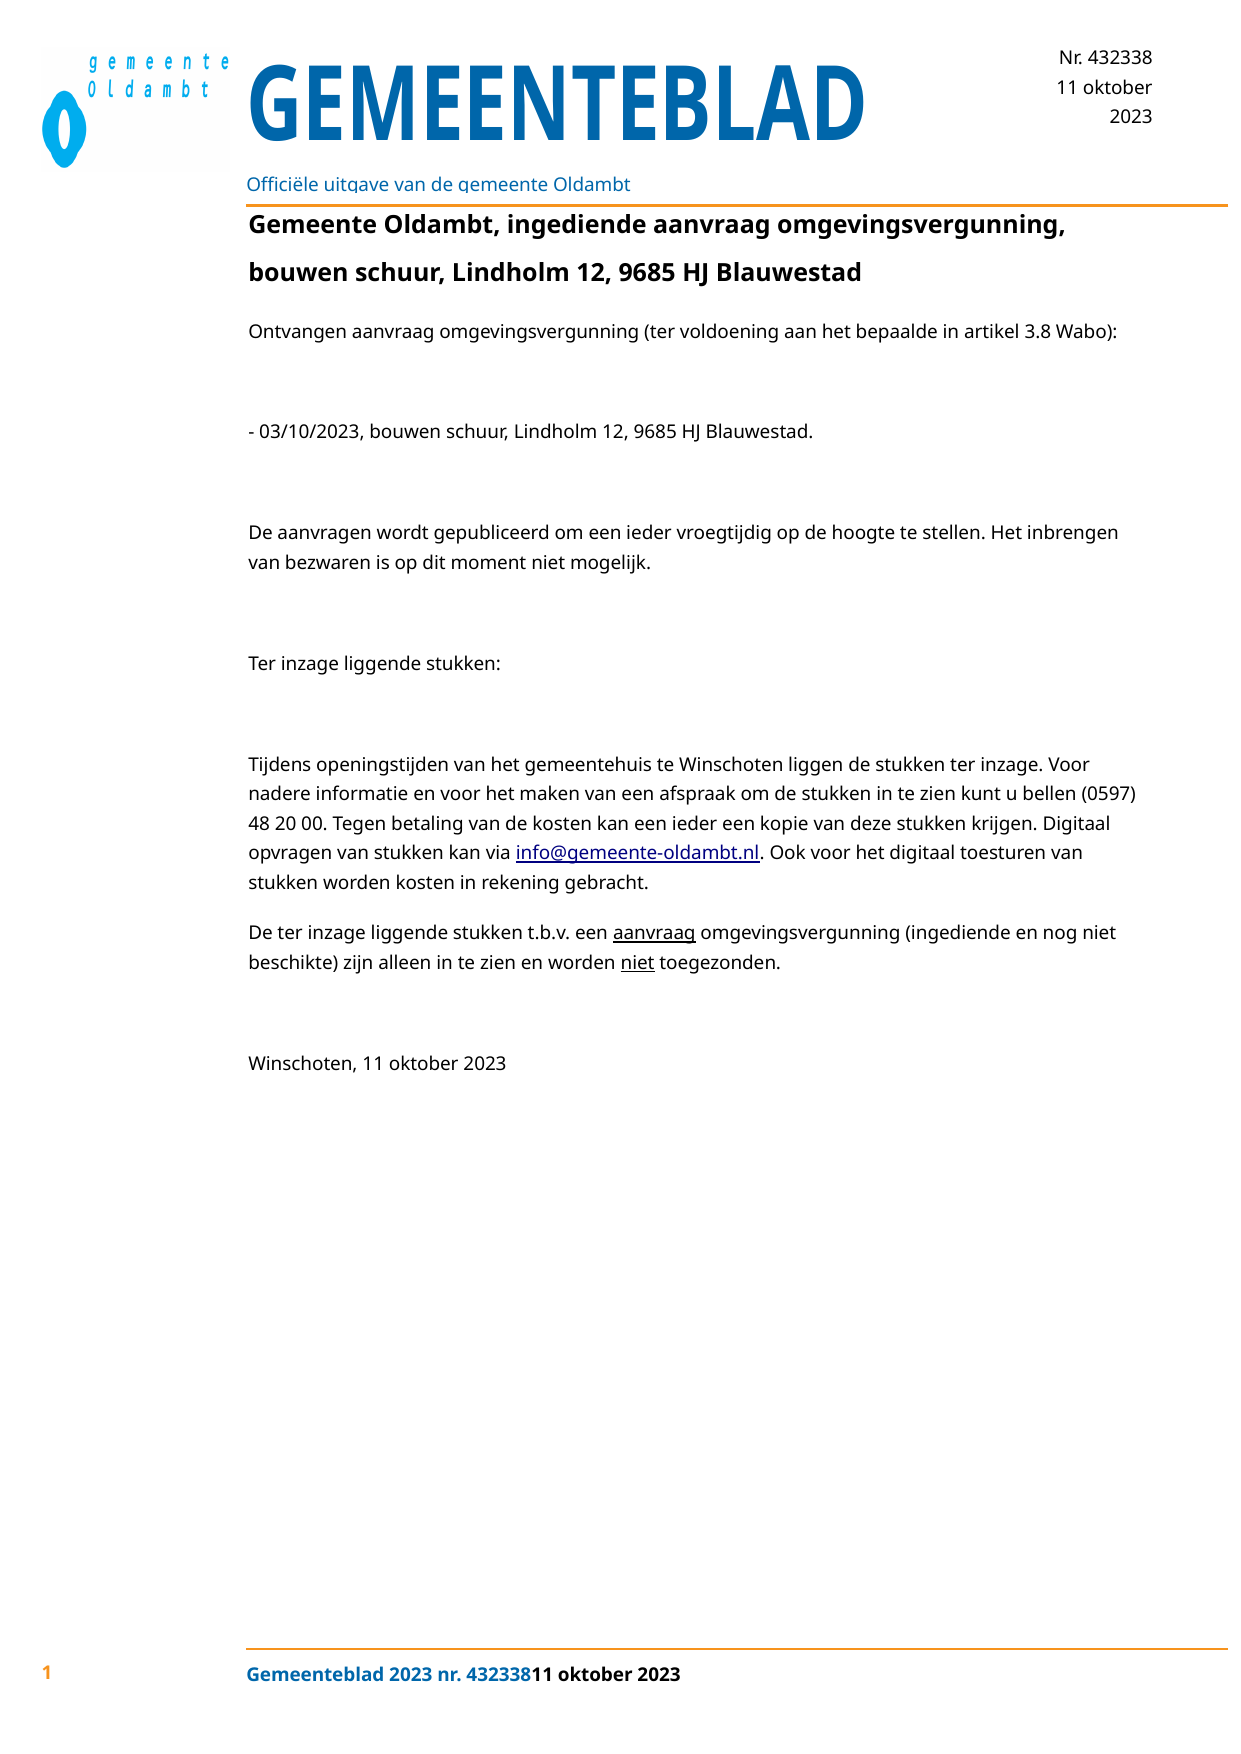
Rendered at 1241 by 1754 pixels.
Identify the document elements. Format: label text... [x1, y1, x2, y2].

text Ter inzage liggende stukken: [248, 650, 1152, 676]
text De ter inzage liggende stukken t.b.v. een aanvraag omgevingsvergunning (ingediende en nog niet beschikte) zijn alleen in te zien en worden niet toegezonden. [248, 919, 1152, 975]
text - 03/10/2023, bouwen schuur, Lindholm 12, 9685 HJ Blauwestad. [248, 419, 1152, 444]
text Ontvangen aanvraag omgevingsvergunning (ter voldoening aan het bepaalde in artikel 3.8 Wabo): [248, 318, 1152, 344]
text Tijdens openingstijden van het gemeentehuis te Winschoten liggen de stukken ter inzage. Voor nadere informatie en voor het maken van een afspraak om de stukken in te zien kunt u bellen (0597) 48 20 00. Tegen betaling van de kosten kan een ieder een kopie van deze stukken krijgen. Digitaal opvragen van stukken kan via info@gemeente-oldambt.nl. Ook voor het digitaal toesturen van stukken worden kosten in rekening gebracht. [248, 751, 1152, 895]
text Winschoten, 11 oktober 2023 [248, 1050, 1152, 1076]
text Gemeente Oldambt, ingediende aanvraag omgevingsvergunning, bouwen schuur, Lindholm 12, 9685 HJ Blauwestad [248, 207, 1152, 288]
picture [41, 47, 231, 172]
text De aanvragen wordt gepubliceerd om een ieder vroegtijdig op de hoogte te stellen. Het inbrengen van bezwaren is op dit moment niet mogelijk. [248, 519, 1152, 575]
